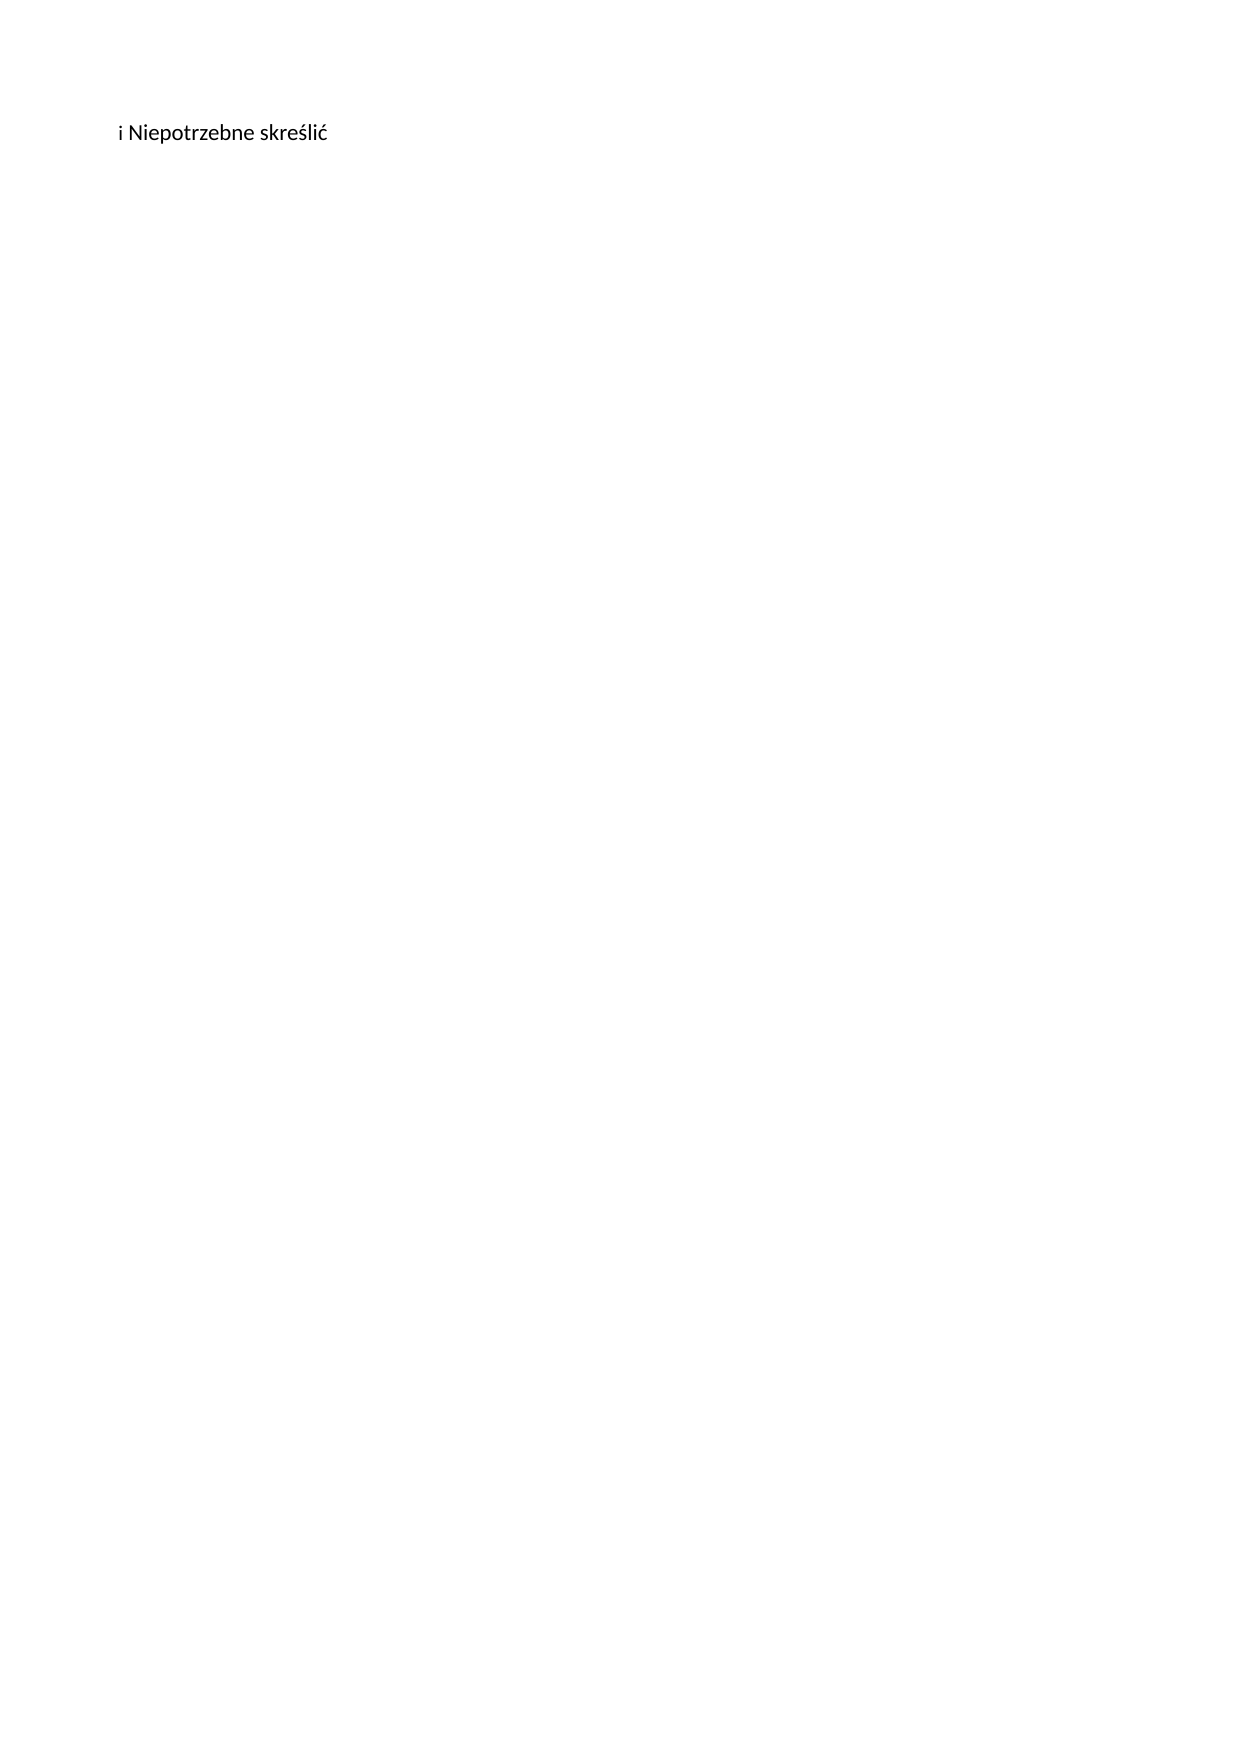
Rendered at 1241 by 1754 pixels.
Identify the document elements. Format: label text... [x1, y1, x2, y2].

list Niepotrzebne skreślić [118, 118, 1122, 146]
